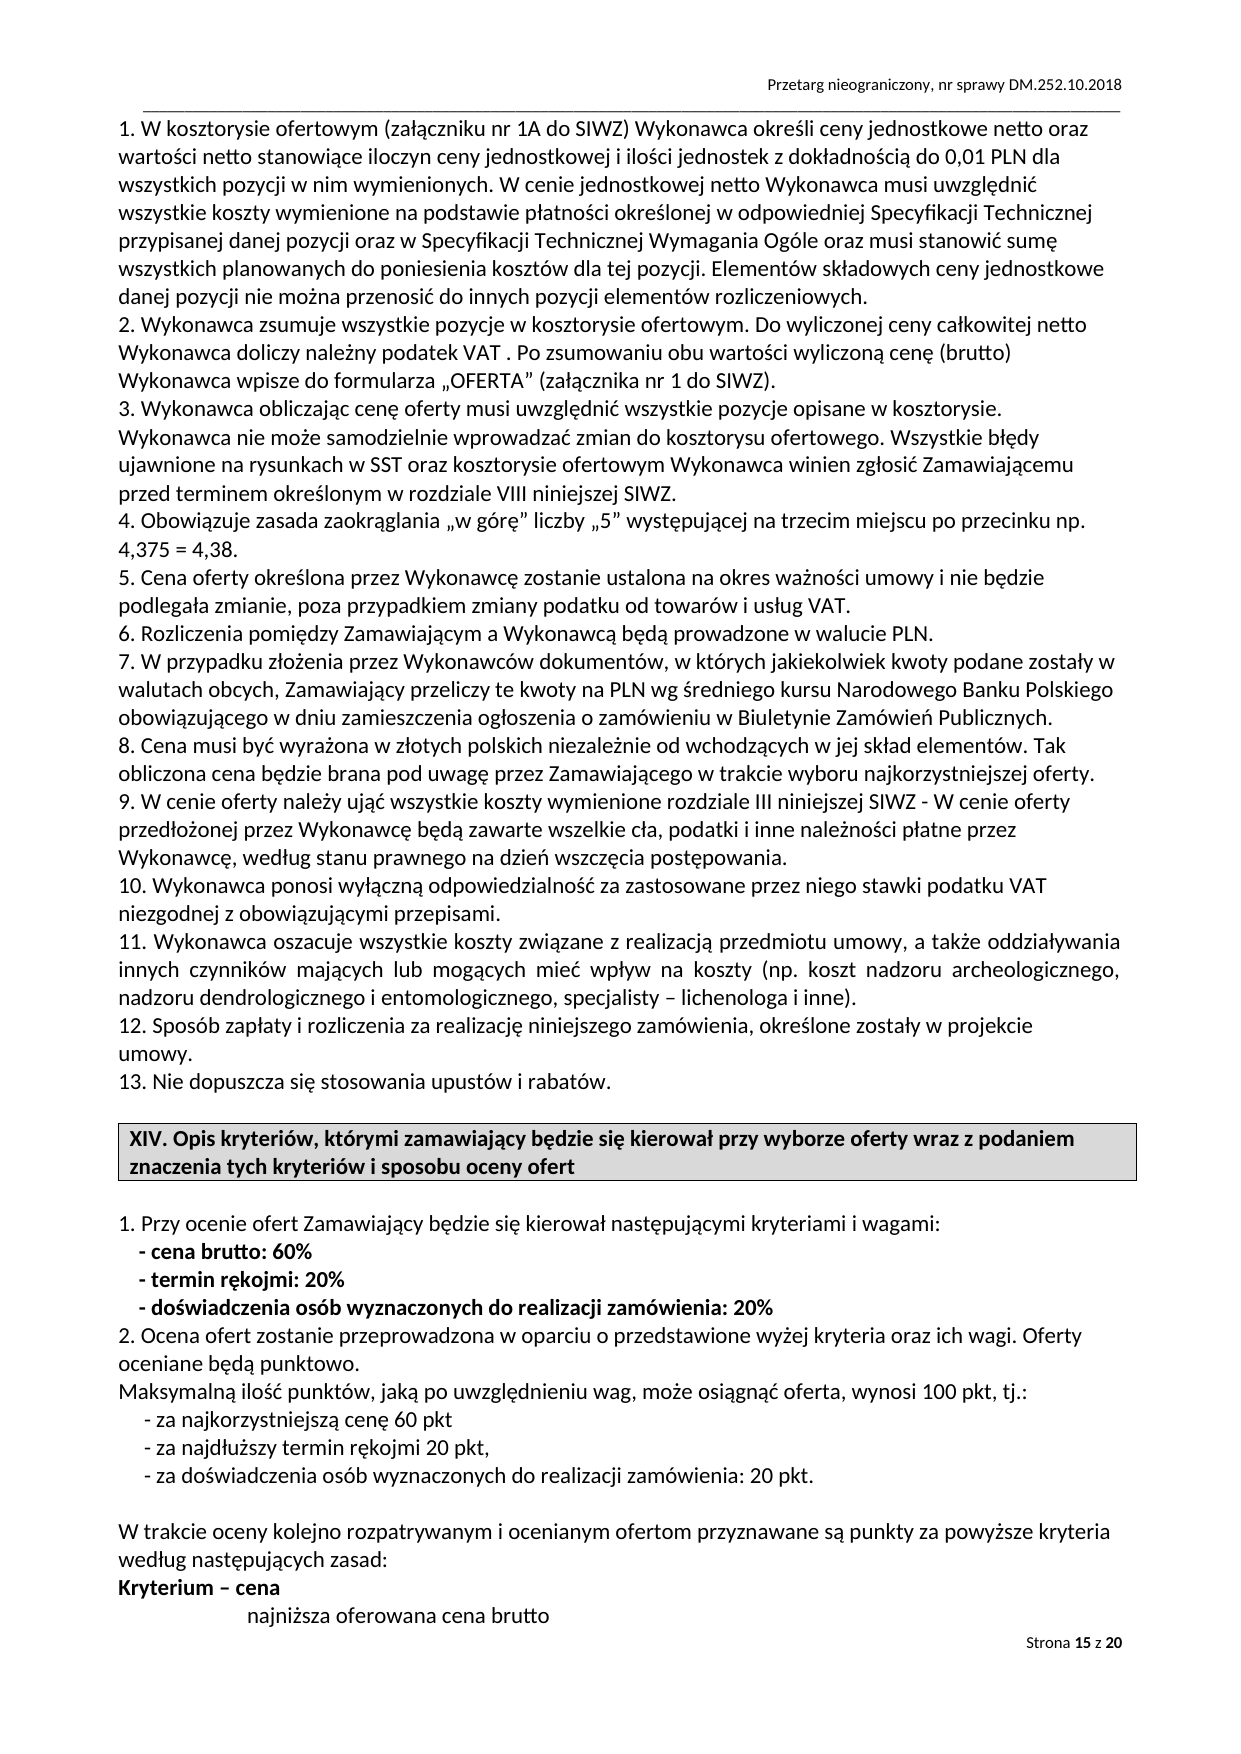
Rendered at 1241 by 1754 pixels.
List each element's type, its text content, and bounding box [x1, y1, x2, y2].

text 4. Obowiązuje zasada zaokrąglania „w górę” liczby „5” występującej na trzecim miejscu po przecinku np. 4,375 = 4,38. [118, 507, 1122, 563]
text 8. Cena musi być wyrażona w złotych polskich niezależnie od wchodzących w jej skład elementów. Tak obliczona cena będzie brana pod uwagę przez Zamawiającego w trakcie wyboru najkorzystniejszej oferty. [118, 731, 1122, 787]
text 12. Sposób zapłaty i rozliczenia za realizację niniejszego zamówienia, określone zostały w projekcie [118, 1011, 1122, 1039]
text 11. Wykonawca oszacuje wszystkie koszty związane z realizacją przedmiotu umowy, a także oddziaływania innych czynników mających lub mogących mieć wpływ na koszty (np. koszt nadzoru archeologicznego, nadzoru dendrologicznego i entomologicznego, specjalisty – lichenologa i inne). [118, 927, 1122, 1011]
text 10. Wykonawca ponosi wyłączną odpowiedzialność za zastosowane przez niego stawki podatku VAT niezgodnej z obowiązującymi przepisami. [118, 871, 1122, 927]
text W trakcie oceny kolejno rozpatrywanym i ocenianym ofertom przyznawane są punkty za powyższe kryteria według następujących zasad: [118, 1517, 1122, 1573]
table_header XIV. Opis kryteriów, którymi zamawiający będzie się kierował przy wyborze oferty wraz z podaniem znaczenia tych kryteriów i sposobu oceny ofert [119, 1124, 1136, 1180]
text 1. Przy ocenie ofert Zamawiający będzie się kierował następującymi kryteriami i wagami: [118, 1209, 1122, 1237]
text 5. Cena oferty określona przez Wykonawcę zostanie ustalona na okres ważności umowy i nie będzie podlegała zmianie, poza przypadkiem zmiany podatku od towarów i usług VAT. [118, 563, 1122, 619]
text 9. W cenie oferty należy ująć wszystkie koszty wymienione rozdziale III niniejszej SIWZ - W cenie oferty przedłożonej przez Wykonawcę będą zawarte wszelkie cła, podatki i inne należności płatne przez Wykonawcę, według stanu prawnego na dzień wszczęcia postępowania. [118, 787, 1122, 871]
text - termin rękojmi: 20% [118, 1265, 1122, 1293]
text obowiązującego w dniu zamieszczenia ogłoszenia o zamówieniu w Biuletynie Zamówień Publicznych. [118, 703, 1122, 731]
text - za doświadczenia osób wyznaczonych do realizacji zamówienia: 20 pkt. [118, 1461, 1122, 1489]
text 2. Wykonawca zsumuje wszystkie pozycje w kosztorysie ofertowym. Do wyliczonej ceny całkowitej netto Wykonawca doliczy należny podatek VAT . Po zsumowaniu obu wartości wyliczoną cenę (brutto) Wykonawca wpisze do formularza „OFERTA” (załącznika nr 1 do SIWZ). [118, 311, 1122, 394]
text 2. Ocena ofert zostanie przeprowadzona w oparciu o przedstawione wyżej kryteria oraz ich wagi. Oferty oceniane będą punktowo. [118, 1321, 1122, 1377]
text walutach obcych, Zamawiający przeliczy te kwoty na PLN wg średniego kursu Narodowego Banku Polskiego [118, 675, 1122, 703]
text 7. W przypadku złożenia przez Wykonawców dokumentów, w których jakiekolwiek kwoty podane zostały w [118, 647, 1122, 675]
text najniższa oferowana cena brutto [118, 1602, 1122, 1629]
text umowy. [118, 1039, 1122, 1067]
text - za najdłuższy termin rękojmi 20 pkt, [118, 1433, 1122, 1461]
text Kryterium – cena [118, 1573, 1122, 1602]
text 13. Nie dopuszcza się stosowania upustów i rabatów. [118, 1067, 1122, 1095]
text - cena brutto: 60% [118, 1237, 1122, 1265]
text - za najkorzystniejszą cenę 60 pkt [118, 1405, 1122, 1433]
text Maksymalną ilość punktów, jaką po uwzględnieniu wag, może osiągnąć oferta, wynosi 100 pkt, tj.: [118, 1377, 1122, 1405]
text 1. W kosztorysie ofertowym (załączniku nr 1A do SIWZ) Wykonawca określi ceny jednostkowe netto oraz wartości netto stanowiące iloczyn ceny jednostkowej i ilości jednostek z dokładnością do 0,01 PLN dla wszystkich pozycji w nim wymienionych. W cenie jednostkowej netto Wykonawca musi uwzględnić wszystkie koszty wymienione na podstawie płatności określonej w odpowiedniej Specyfikacji Technicznej przypisanej danej pozycji oraz w Specyfikacji Technicznej Wymagania Ogóle oraz musi stanowić sumę wszystkich planowanych do poniesienia kosztów dla tej pozycji. Elementów składowych ceny jednostkowe danej pozycji nie można przenosić do innych pozycji elementów rozliczeniowych. [118, 114, 1122, 311]
text 6. Rozliczenia pomiędzy Zamawiającym a Wykonawcą będą prowadzone w walucie PLN. [118, 619, 1122, 647]
text - doświadczenia osób wyznaczonych do realizacji zamówienia: 20% [118, 1293, 1122, 1321]
text 3. Wykonawca obliczając cenę oferty musi uwzględnić wszystkie pozycje opisane w kosztorysie. Wykonawca nie może samodzielnie wprowadzać zmian do kosztorysu ofertowego. Wszystkie błędy ujawnione na rysunkach w SST oraz kosztorysie ofertowym Wykonawca winien zgłosić Zamawiającemu przed terminem określonym w rozdziale VIII niniejszej SIWZ. [118, 394, 1122, 507]
